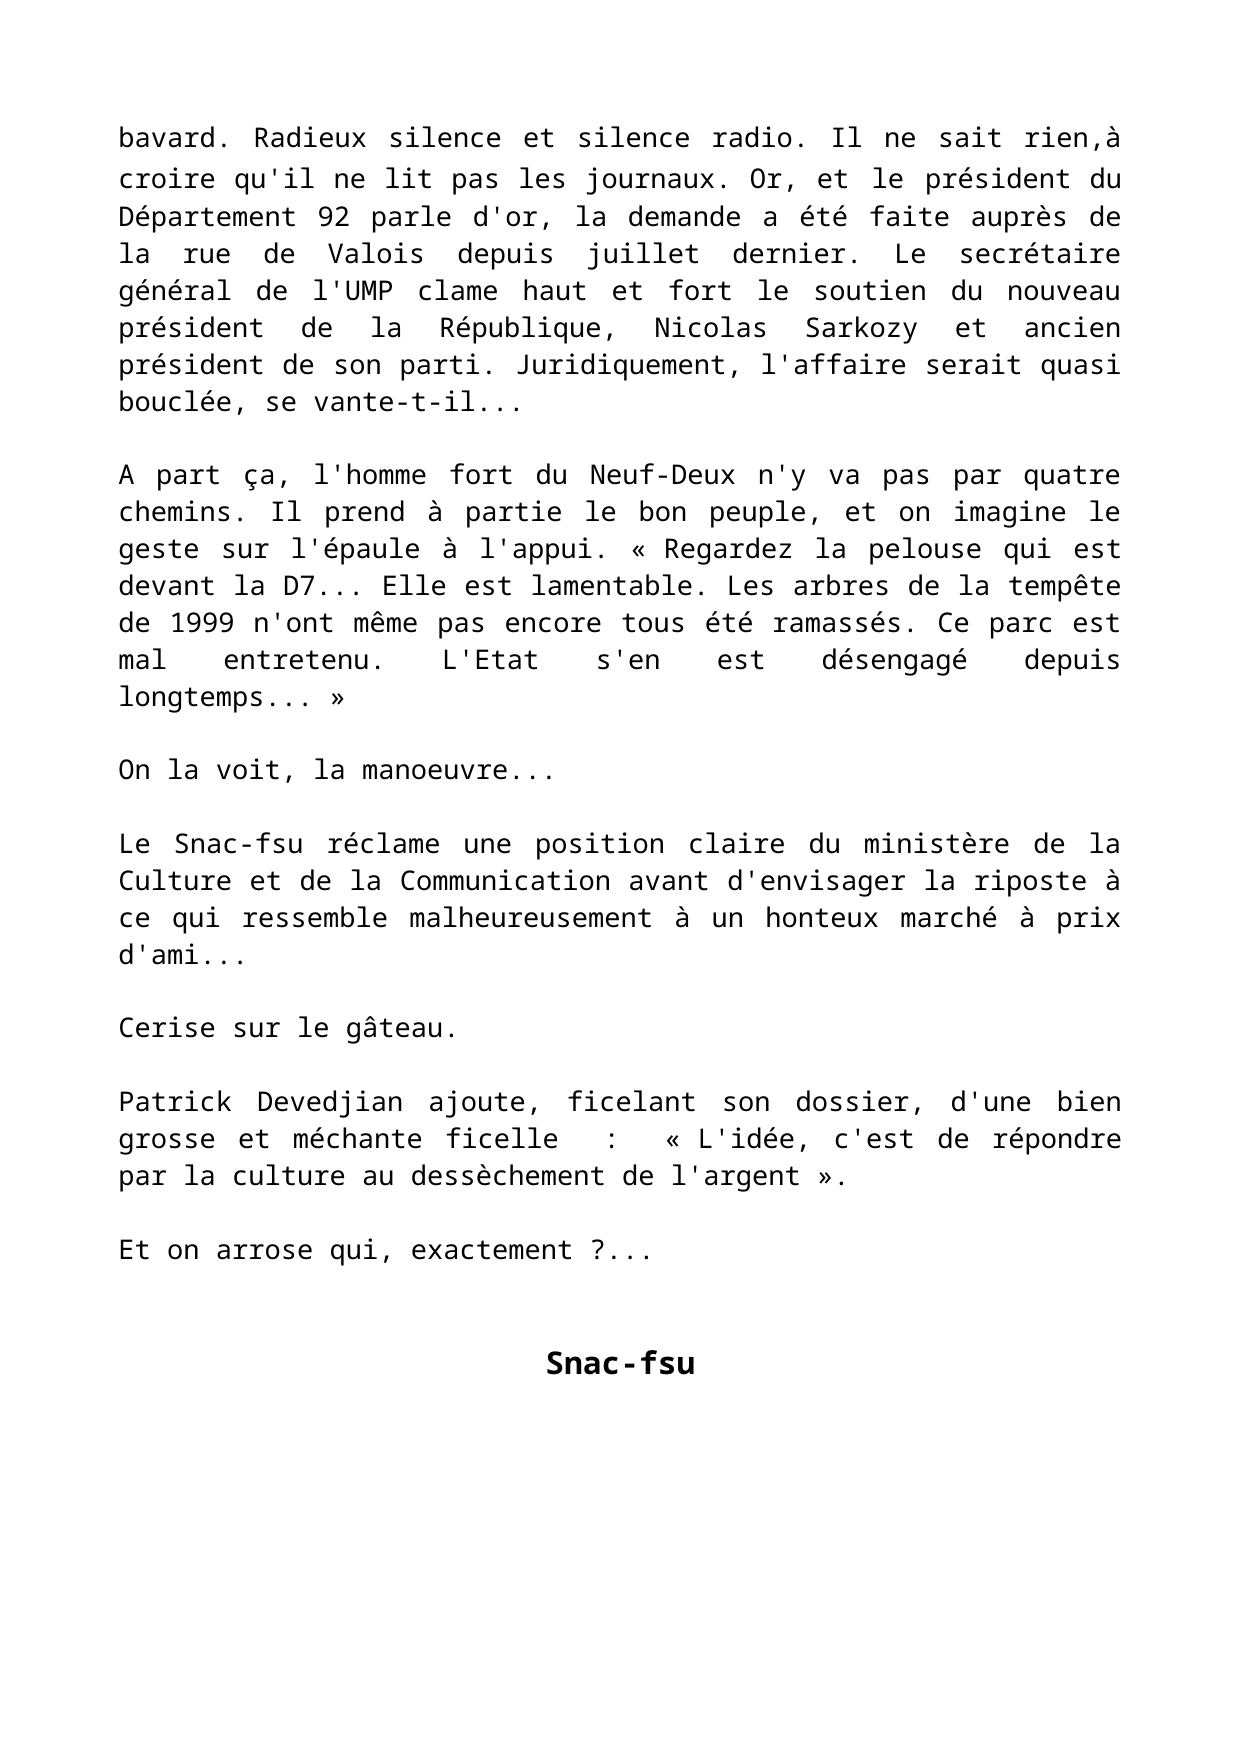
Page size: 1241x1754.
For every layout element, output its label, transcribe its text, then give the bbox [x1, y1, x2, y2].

text On la voit, la manoeuvre... [118, 751, 1122, 788]
text bavard. Radieux silence et silence radio. Il ne sait rien,à croire qu'il ne lit pas les journaux. Or, et le président du Département 92 parle d'or, la demande a été faite auprès de la rue de Valois depuis juillet dernier. Le secrétaire général de l'UMP clame haut et fort le soutien du nouveau président de la République, Nicolas Sarkozy et ancien président de son parti. Juridiquement, l'affaire serait quasi bouclée, se vante-t-il... [118, 118, 1122, 419]
text Patrick Devedjian ajoute, ficelant son dossier, d'une bien grosse et méchante ficelle : « L'idée, c'est de répondre par la culture au dessèchement de l'argent ». [118, 1083, 1122, 1193]
text Le Snac-fsu réclame une position claire du ministère de la Culture et de la Communication avant d'envisager la riposte à ce qui ressemble malheureusement à un honteux marché à prix d'ami... [118, 824, 1122, 972]
text Et on arrose qui, exactement ?... [118, 1230, 1122, 1267]
text Cerise sur le gâteau. [118, 1009, 1122, 1046]
text A part ça, l'homme fort du Neuf-Deux n'y va pas par quatre chemins. Il prend à partie le bon peuple, et on imagine le geste sur l'épaule à l'appui. « Regardez la pelouse qui est devant la D7... Elle est lamentable. Les arbres de la tempête de 1999 n'ont même pas encore tous été ramassés. Ce parc est mal entretenu. L'Etat s'en est désengagé depuis longtemps... » [118, 456, 1122, 714]
text Snac-fsu [118, 1341, 1122, 1383]
